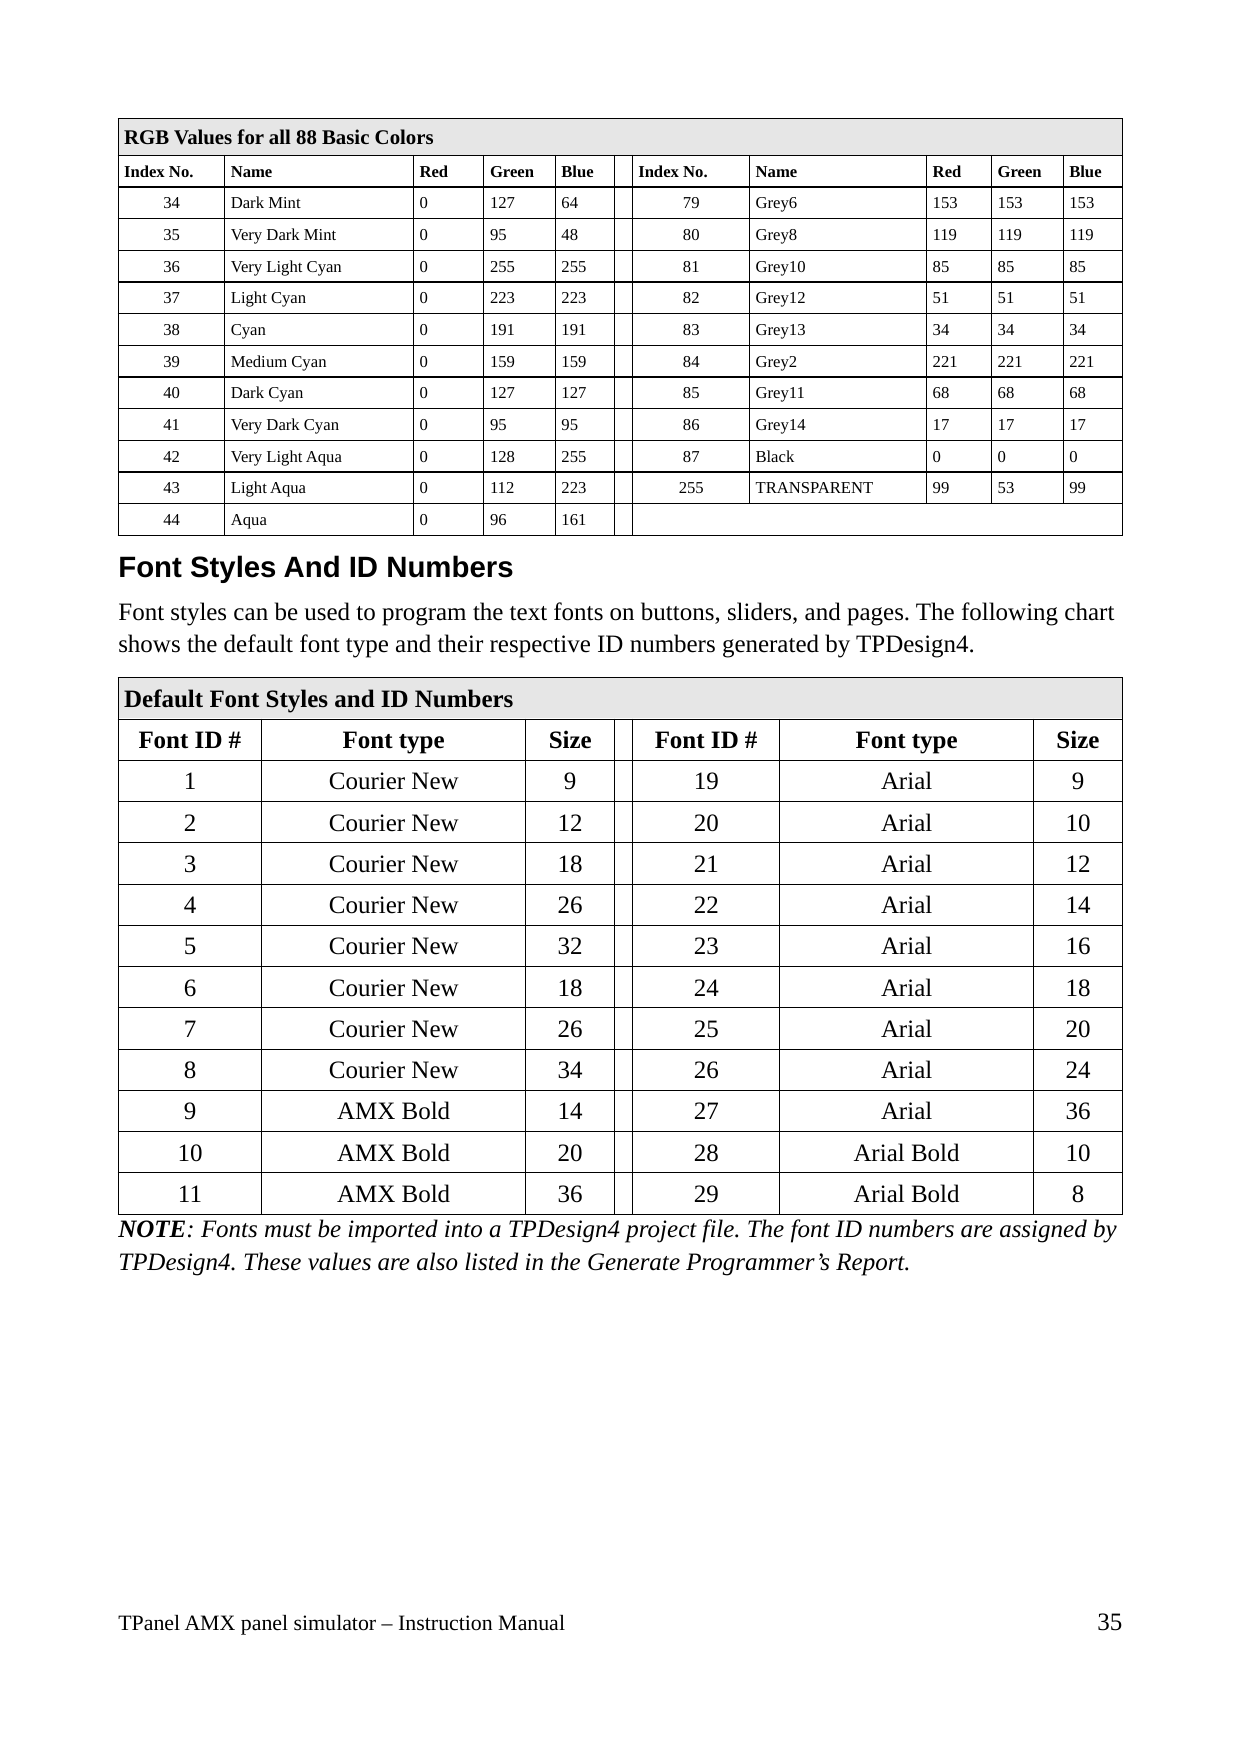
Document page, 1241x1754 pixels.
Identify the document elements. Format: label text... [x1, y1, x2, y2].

table_cell Dark Mint [225, 188, 413, 218]
table_cell 68 [992, 378, 1063, 408]
table_cell [615, 761, 632, 801]
table_cell 0 [927, 441, 991, 471]
table_cell Arial [780, 1050, 1033, 1090]
table_cell 34 [526, 1050, 614, 1090]
table_cell 81 [633, 251, 749, 281]
table_cell 6 [119, 967, 261, 1007]
table_cell 29 [633, 1173, 779, 1213]
table_cell 26 [633, 1050, 779, 1090]
table_cell 38 [119, 314, 224, 345]
table_cell Very Light Aqua [225, 441, 413, 471]
table_cell 17 [927, 409, 991, 440]
table_cell 16 [1034, 926, 1122, 966]
table_cell 12 [1034, 843, 1122, 883]
table_cell Aqua [225, 504, 413, 535]
table_cell 223 [556, 473, 614, 503]
table_cell Grey13 [750, 314, 926, 345]
table_cell 3 [119, 843, 261, 883]
table_cell 23 [633, 926, 779, 966]
table_cell 0 [414, 504, 483, 535]
table_cell 22 [633, 885, 779, 925]
table_cell 36 [526, 1173, 614, 1213]
table_cell 255 [633, 473, 749, 503]
table_cell Size [1034, 720, 1122, 760]
table_cell 191 [484, 314, 555, 345]
subtitle Font Styles And ID Numbers [118, 550, 1122, 584]
table_cell Grey12 [750, 283, 926, 313]
table_cell 41 [119, 409, 224, 440]
table_cell 39 [119, 346, 224, 376]
table_cell Arial Bold [780, 1173, 1033, 1213]
table_cell Name [750, 156, 926, 186]
table_cell 43 [119, 473, 224, 503]
table_cell 20 [1034, 1008, 1122, 1048]
table_cell 80 [633, 219, 749, 250]
table_cell 42 [119, 441, 224, 471]
table_cell Grey14 [750, 409, 926, 440]
table_cell Arial [780, 967, 1033, 1007]
table_cell 119 [927, 219, 991, 250]
table_cell [615, 409, 632, 440]
table_cell Grey10 [750, 251, 926, 281]
table_cell Arial [780, 1091, 1033, 1131]
table_cell 34 [1064, 314, 1122, 345]
text Font styles can be used to program the text fonts on buttons, sliders, and pages. The following chart shows the default font type and their respective ID numbers generated by TPDesign4. [118, 597, 1122, 658]
table_cell [615, 1050, 632, 1090]
table_cell Arial [780, 802, 1033, 842]
table_cell 25 [633, 1008, 779, 1048]
table_cell 0 [992, 441, 1063, 471]
table_cell 0 [414, 314, 483, 345]
table_cell Arial Bold [780, 1132, 1033, 1172]
table_cell 95 [484, 409, 555, 440]
table_cell 8 [119, 1050, 261, 1090]
table_cell 24 [633, 967, 779, 1007]
table_cell [615, 843, 632, 883]
table_cell 18 [526, 843, 614, 883]
table_cell 255 [556, 251, 614, 281]
table_cell 223 [484, 283, 555, 313]
table_cell 85 [927, 251, 991, 281]
table_cell [615, 473, 632, 503]
table_cell Arial [780, 885, 1033, 925]
table_cell 28 [633, 1132, 779, 1172]
table_cell 9 [1034, 761, 1122, 801]
table_cell 10 [119, 1132, 261, 1172]
table_cell 0 [414, 346, 483, 376]
table_cell 5 [119, 926, 261, 966]
table_cell 0 [1064, 441, 1122, 471]
table_cell 82 [633, 283, 749, 313]
table_cell Courier New [262, 885, 525, 925]
table_cell 17 [992, 409, 1063, 440]
table_cell 10 [1034, 802, 1122, 842]
table_cell 0 [414, 378, 483, 408]
table_cell 20 [526, 1132, 614, 1172]
table_cell 0 [414, 251, 483, 281]
table_cell [615, 251, 632, 281]
table_cell Grey11 [750, 378, 926, 408]
table_header Default Font Styles and ID Numbers [119, 678, 1122, 718]
table_cell 9 [119, 1091, 261, 1131]
table_cell 0 [414, 283, 483, 313]
table_cell Very Light Cyan [225, 251, 413, 281]
table_cell 9 [526, 761, 614, 801]
table_cell [615, 441, 632, 471]
table_cell [615, 720, 632, 760]
table_cell Courier New [262, 843, 525, 883]
table_cell 44 [119, 504, 224, 535]
table_cell Blue [1064, 156, 1122, 186]
table_cell Arial [780, 843, 1033, 883]
table_cell Blue [556, 156, 614, 186]
table_cell Arial [780, 1008, 1033, 1048]
table_cell Courier New [262, 926, 525, 966]
table_cell 255 [556, 441, 614, 471]
table_cell 12 [526, 802, 614, 842]
table_cell [615, 967, 632, 1007]
table_cell Arial [780, 761, 1033, 801]
table_cell TRANSPARENT [750, 473, 926, 503]
table_cell Font type [262, 720, 525, 760]
table_cell 159 [556, 346, 614, 376]
table_cell [615, 885, 632, 925]
table_cell [615, 802, 632, 842]
table_cell 0 [414, 409, 483, 440]
table_cell Medium Cyan [225, 346, 413, 376]
table_cell 34 [119, 188, 224, 218]
table_cell AMX Bold [262, 1173, 525, 1213]
table_cell Very Dark Cyan [225, 409, 413, 440]
table_cell Red [414, 156, 483, 186]
table_cell 0 [414, 473, 483, 503]
table_cell 10 [1034, 1132, 1122, 1172]
table_cell Font ID # [633, 720, 779, 760]
table_cell Grey6 [750, 188, 926, 218]
table_cell 48 [556, 219, 614, 250]
table_cell 26 [526, 1008, 614, 1048]
table_cell 4 [119, 885, 261, 925]
table_cell 85 [992, 251, 1063, 281]
table_cell 99 [927, 473, 991, 503]
table_cell [615, 1132, 632, 1172]
table_cell 221 [992, 346, 1063, 376]
table_cell 0 [414, 219, 483, 250]
table_cell 85 [633, 378, 749, 408]
table_cell 99 [1064, 473, 1122, 503]
table_cell 153 [927, 188, 991, 218]
table_cell 161 [556, 504, 614, 535]
table_cell [615, 346, 632, 376]
table_cell 36 [1034, 1091, 1122, 1131]
table_cell [615, 156, 632, 186]
table_cell 86 [633, 409, 749, 440]
table_cell 14 [1034, 885, 1122, 925]
table_cell 51 [992, 283, 1063, 313]
table_cell 153 [1064, 188, 1122, 218]
table_cell 18 [526, 967, 614, 1007]
table_cell 128 [484, 441, 555, 471]
table_cell [615, 283, 632, 313]
table_cell 112 [484, 473, 555, 503]
table_cell Font type [780, 720, 1033, 760]
table_cell 68 [927, 378, 991, 408]
table_cell 53 [992, 473, 1063, 503]
table_cell 14 [526, 1091, 614, 1131]
table_cell 85 [1064, 251, 1122, 281]
table_cell 84 [633, 346, 749, 376]
table_cell [633, 504, 1122, 535]
table_cell 221 [1064, 346, 1122, 376]
table_cell 96 [484, 504, 555, 535]
table_cell 87 [633, 441, 749, 471]
table_cell 32 [526, 926, 614, 966]
table_cell 37 [119, 283, 224, 313]
table_cell Cyan [225, 314, 413, 345]
table_cell 191 [556, 314, 614, 345]
table_cell 255 [484, 251, 555, 281]
table_cell 34 [992, 314, 1063, 345]
table_cell 79 [633, 188, 749, 218]
table_header RGB Values for all 88 Basic Colors [119, 119, 1122, 155]
table_cell Light Aqua [225, 473, 413, 503]
table_cell 21 [633, 843, 779, 883]
table_cell 11 [119, 1173, 261, 1213]
table_cell AMX Bold [262, 1091, 525, 1131]
table_cell 24 [1034, 1050, 1122, 1090]
table_cell 35 [119, 219, 224, 250]
table_cell 119 [992, 219, 1063, 250]
table_cell 127 [484, 378, 555, 408]
table_cell Index No. [633, 156, 749, 186]
table_cell [615, 1091, 632, 1131]
table_cell AMX Bold [262, 1132, 525, 1172]
table_cell Black [750, 441, 926, 471]
table_cell Green [484, 156, 555, 186]
table_cell Courier New [262, 1008, 525, 1048]
table_cell [615, 188, 632, 218]
table_cell 0 [414, 188, 483, 218]
table_cell Courier New [262, 761, 525, 801]
table_cell Arial [780, 926, 1033, 966]
table_cell Light Cyan [225, 283, 413, 313]
table_cell Courier New [262, 802, 525, 842]
table_cell Red [927, 156, 991, 186]
table_cell 8 [1034, 1173, 1122, 1213]
table_cell Grey2 [750, 346, 926, 376]
table_cell 127 [556, 378, 614, 408]
table_cell 40 [119, 378, 224, 408]
table_cell Name [225, 156, 413, 186]
table_cell 51 [1064, 283, 1122, 313]
table_cell Green [992, 156, 1063, 186]
table_cell 36 [119, 251, 224, 281]
table_cell [615, 314, 632, 345]
table_cell [615, 1173, 632, 1213]
table_cell Courier New [262, 967, 525, 1007]
text NOTE: Fonts must be imported into a TPDesign4 project file. The font ID numbers are assigned by TPDesign4. These values are also listed in the Generate Programmer’s Report. [118, 1215, 1122, 1276]
table_cell Grey8 [750, 219, 926, 250]
table_cell 0 [414, 441, 483, 471]
table_cell Dark Cyan [225, 378, 413, 408]
table_cell [615, 1008, 632, 1048]
table_cell [615, 219, 632, 250]
table_cell [615, 378, 632, 408]
table_cell 34 [927, 314, 991, 345]
table_cell Very Dark Mint [225, 219, 413, 250]
table_cell 83 [633, 314, 749, 345]
table_cell 153 [992, 188, 1063, 218]
table_cell 221 [927, 346, 991, 376]
table_cell Font ID # [119, 720, 261, 760]
table_cell 64 [556, 188, 614, 218]
table_cell 68 [1064, 378, 1122, 408]
table_cell 18 [1034, 967, 1122, 1007]
table_cell 95 [484, 219, 555, 250]
table_cell 127 [484, 188, 555, 218]
table_cell 7 [119, 1008, 261, 1048]
table_cell 95 [556, 409, 614, 440]
table_cell 27 [633, 1091, 779, 1131]
table_cell 51 [927, 283, 991, 313]
table_cell 20 [633, 802, 779, 842]
table_cell 19 [633, 761, 779, 801]
table_cell [615, 504, 632, 535]
table_cell 1 [119, 761, 261, 801]
table_cell 26 [526, 885, 614, 925]
table_cell Courier New [262, 1050, 525, 1090]
table_cell 223 [556, 283, 614, 313]
table_cell [615, 926, 632, 966]
table_cell Size [526, 720, 614, 760]
table_cell 2 [119, 802, 261, 842]
table_cell 17 [1064, 409, 1122, 440]
table_cell Index No. [119, 156, 224, 186]
table_cell 159 [484, 346, 555, 376]
table_cell 119 [1064, 219, 1122, 250]
